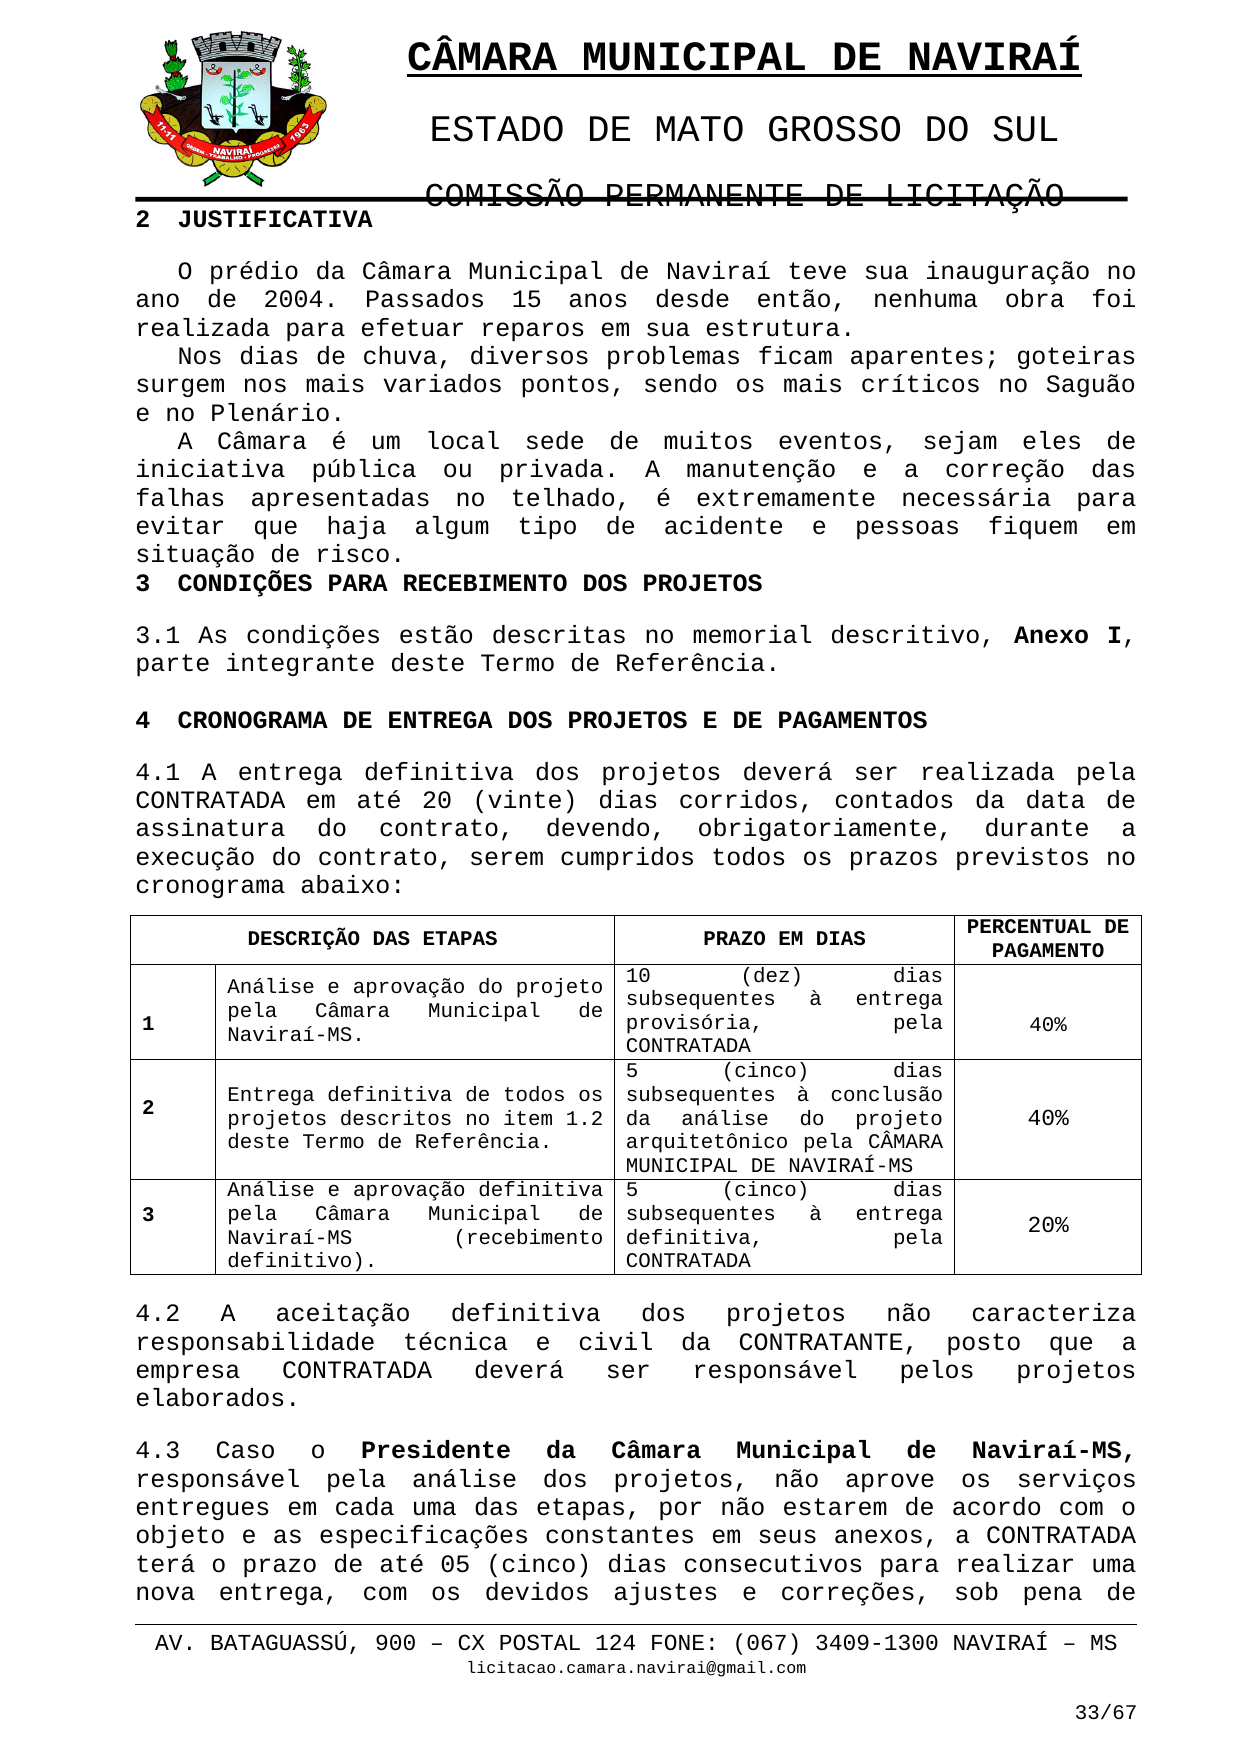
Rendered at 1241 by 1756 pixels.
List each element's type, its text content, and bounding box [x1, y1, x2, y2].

table_header PRAZO EM DIAS [615, 916, 954, 963]
picture [137, 31, 327, 187]
text 4.3 Caso o Presidente da Câmara Municipal de Naviraí-MS, responsável pela análise dos projetos, não aprove os serviços entregues em cada uma das etapas, por não estarem de acordo com o objeto e as especificações constantes em seus anexos, a CONTRATADA terá o prazo de até 05 (cinco) dias consecutivos para realizar uma nova entrega, com os devidos ajustes e correções, sob pena de [135, 1438, 1137, 1608]
table_cell 20% [955, 1180, 1141, 1274]
table_header PERCENTUAL DE PAGAMENTO [955, 916, 1141, 963]
table_cell 2 [131, 1060, 215, 1178]
text 4.2 A aceitação definitiva dos projetos não caracteriza responsabilidade técnica e civil da CONTRATANTE, posto que a empresa CONTRATADA deverá ser responsável pelos projetos elaborados. [135, 1301, 1137, 1414]
text 3.1 As condições estão descritas no memorial descritivo, Anexo I, parte integrante deste Termo de Referência. [135, 622, 1137, 679]
text Nos dias de chuva, diversos problemas ficam aparentes; goteiras surgem nos mais variados pontos, sendo os mais críticos no Saguão e no Plenário. [135, 344, 1137, 429]
table_header DESCRIÇÃO DAS ETAPAS [131, 916, 614, 963]
table_cell 10 (dez) dias subsequentes à entrega provisória, pela CONTRATADA [615, 965, 954, 1059]
list JUSTIFICATIVA [135, 207, 1137, 235]
table_cell 5 (cinco) dias subsequentes à conclusão da análise do projeto arquitetônico pela CÂMARA MUNICIPAL DE NAVIRAÍ-MS [615, 1060, 954, 1178]
text O prédio da Câmara Municipal de Naviraí teve sua inauguração no ano de 2004. Passados 15 anos desde então, nenhuma obra foi realizada para efetuar reparos em sua estrutura. [135, 259, 1137, 344]
list CRONOGRAMA DE ENTREGA DOS PROJETOS E DE PAGAMENTOS [135, 707, 1137, 736]
text A Câmara é um local sede de muitos eventos, sejam eles de iniciativa pública ou privada. A manutenção e a correção das falhas apresentadas no telhado, é extremamente necessária para evitar que haja algum tipo de acidente e pessoas fiquem em situação de risco. [135, 429, 1137, 570]
list CONDIÇÕES PARA RECEBIMENTO DOS PROJETOS [135, 570, 1137, 599]
table_cell Análise e aprovação definitiva pela Câmara Municipal de Naviraí-MS (recebimento definitivo). [216, 1180, 614, 1274]
table_cell Entrega definitiva de todos os projetos descritos no item 1.2 deste Termo de Referência. [216, 1060, 614, 1178]
table_cell 1 [131, 965, 215, 1059]
table_cell Análise e aprovação do projeto pela Câmara Municipal de Naviraí-MS. [216, 965, 614, 1059]
table_cell 3 [131, 1180, 215, 1274]
table_cell 40% [955, 1060, 1141, 1178]
table_cell 40% [955, 965, 1141, 1059]
text 4.1 A entrega definitiva dos projetos deverá ser realizada pela CONTRATADA em até 20 (vinte) dias corridos, contados da data de assinatura do contrato, devendo, obrigatoriamente, durante a execução do contrato, serem cumpridos todos os prazos previstos no cronograma abaixo: [135, 759, 1137, 901]
table_cell 5 (cinco) dias subsequentes à entrega definitiva, pela CONTRATADA [615, 1180, 954, 1274]
